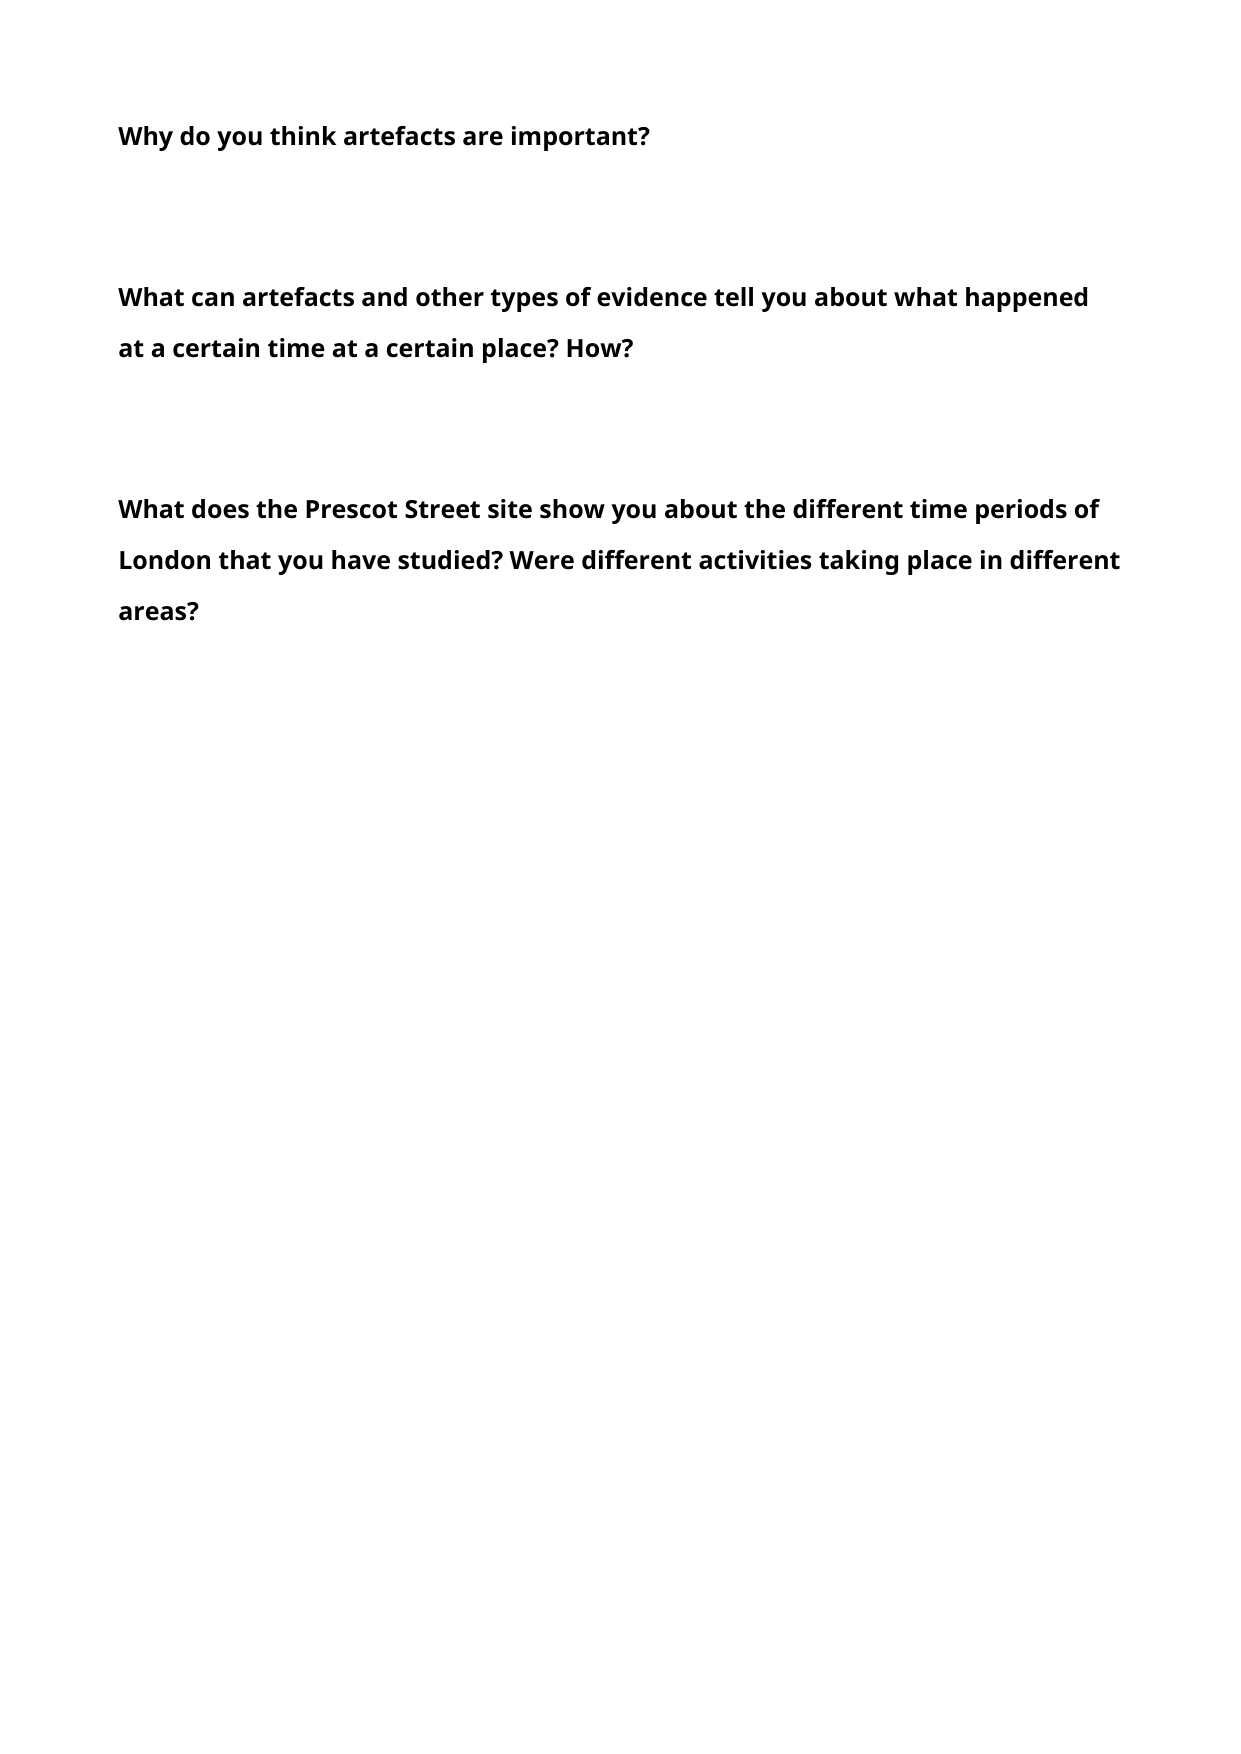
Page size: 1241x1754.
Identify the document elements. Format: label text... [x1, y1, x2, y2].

text Why do you think artefacts are important? [118, 118, 1122, 152]
text What can artefacts and other types of evidence tell you about what happened at a certain time at a certain place? How? [118, 279, 1122, 364]
text What does the Prescot Street site show you about the different time periods of London that you have studied? Were different activities taking place in different areas? [118, 491, 1122, 627]
